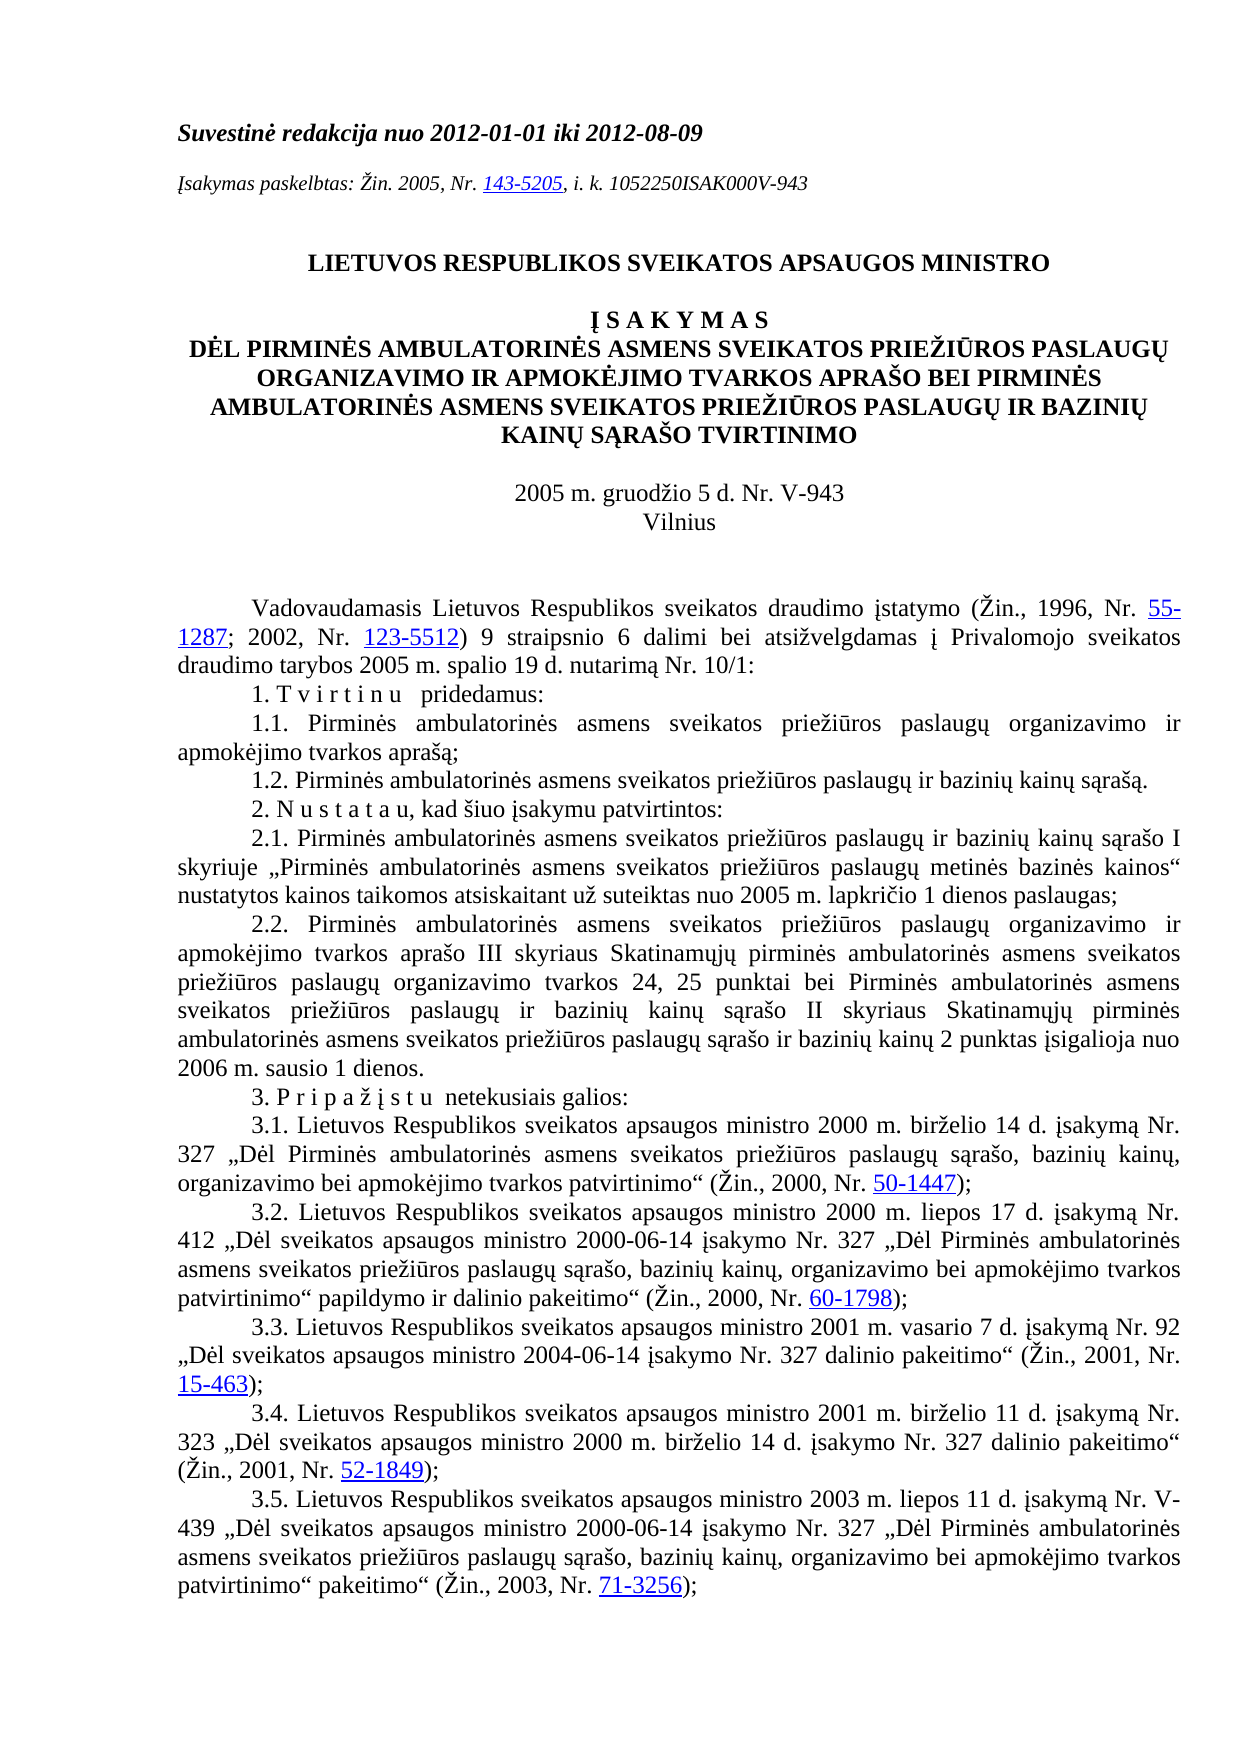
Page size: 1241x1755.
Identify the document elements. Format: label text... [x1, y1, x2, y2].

text Suvestinė redakcija nuo 2012-01-01 iki 2012-08-09 [177, 118, 1181, 147]
text 1.1. Pirminės ambulatorinės asmens sveikatos priežiūros paslaugų organizavimo ir apmokėjimo tvarkos aprašą; [177, 708, 1181, 765]
text LIETUVOS RESPUBLIKOS SVEIKATOS APSAUGOS MINISTRO [177, 248, 1181, 277]
text 3.2. Lietuvos Respublikos sveikatos apsaugos ministro 2000 m. liepos 17 d. įsakymą Nr. 412 „Dėl sveikatos apsaugos ministro 2000-06-14 įsakymo Nr. 327 „Dėl Pirminės ambulatorinės asmens sveikatos priežiūros paslaugų sąrašo, bazinių kainų, organizavimo bei apmokėjimo tvarkos patvirtinimo“ papildymo ir dalinio pakeitimo“ (Žin., 2000, Nr. 60-1798); [177, 1197, 1181, 1312]
text Vilnius [177, 507, 1181, 535]
text 3.5. Lietuvos Respublikos sveikatos apsaugos ministro 2003 m. liepos 11 d. įsakymą Nr. V-439 „Dėl sveikatos apsaugos ministro 2000-06-14 įsakymo Nr. 327 „Dėl Pirminės ambulatorinės asmens sveikatos priežiūros paslaugų sąrašo, bazinių kainų, organizavimo bei apmokėjimo tvarkos patvirtinimo“ pakeitimo“ (Žin., 2003, Nr. 71-3256); [177, 1484, 1181, 1599]
text 3.3. Lietuvos Respublikos sveikatos apsaugos ministro 2001 m. vasario 7 d. įsakymą Nr. 92 „Dėl sveikatos apsaugos ministro 2004-06-14 įsakymo Nr. 327 dalinio pakeitimo“ (Žin., 2001, Nr. 15-463); [177, 1312, 1181, 1398]
text 2.1. Pirminės ambulatorinės asmens sveikatos priežiūros paslaugų ir bazinių kainų sąrašo I skyriuje „Pirminės ambulatorinės asmens sveikatos priežiūros paslaugų metinės bazinės kainos“ nustatytos kainos taikomos atsiskaitant už suteiktas nuo 2005 m. lapkričio 1 dienos paslaugas; [177, 823, 1181, 909]
text 3.1. Lietuvos Respublikos sveikatos apsaugos ministro 2000 m. birželio 14 d. įsakymą Nr. 327 „Dėl Pirminės ambulatorinės asmens sveikatos priežiūros paslaugų sąrašo, bazinių kainų, organizavimo bei apmokėjimo tvarkos patvirtinimo“ (Žin., 2000, Nr. 50-1447); [177, 1110, 1181, 1197]
text Į S A K Y M A S [177, 305, 1181, 334]
text 2.2. Pirminės ambulatorinės asmens sveikatos priežiūros paslaugų organizavimo ir apmokėjimo tvarkos aprašo III skyriaus Skatinamųjų pirminės ambulatorinės asmens sveikatos priežiūros paslaugų organizavimo tvarkos 24, 25 punktai bei Pirminės ambulatorinės asmens sveikatos priežiūros paslaugų ir bazinių kainų sąrašo II skyriaus Skatinamųjų pirminės ambulatorinės asmens sveikatos priežiūros paslaugų sąrašo ir bazinių kainų 2 punktas įsigalioja nuo 2006 m. sausio 1 dienos. [177, 909, 1181, 1082]
text Vadovaudamasis Lietuvos Respublikos sveikatos draudimo įstatymo (Žin., 1996, Nr. 55-1287; 2002, Nr. 123-5512) 9 straipsnio 6 dalimi bei atsižvelgdamas į Privalomojo sveikatos draudimo tarybos 2005 m. spalio 19 d. nutarimą Nr. 10/1: [177, 593, 1181, 679]
text 1.2. Pirminės ambulatorinės asmens sveikatos priežiūros paslaugų ir bazinių kainų sąrašą. [177, 765, 1181, 794]
text DĖL PIRMINĖS AMBULATORINĖS ASMENS SVEIKATOS PRIEŽIŪROS PASLAUGŲ ORGANIZAVIMO IR APMOKĖJIMO TVARKOS APRAŠO BEI PIRMINĖS AMBULATORINĖS ASMENS SVEIKATOS PRIEŽIŪROS PASLAUGŲ IR BAZINIŲ KAINŲ SĄRAŠO TVIRTINIMO [177, 334, 1181, 449]
text Įsakymas paskelbtas: Žin. 2005, Nr. 143-5205, i. k. 1052250ISAK000V-943 [177, 171, 1181, 195]
text 2. Nustatau, kad šiuo įsakymu patvirtintos: [177, 794, 1181, 823]
text 2005 m. gruodžio 5 d. Nr. V-943 [177, 478, 1181, 507]
text 1. Tvirtinu pridedamus: [177, 679, 1181, 708]
text 3. Pripažįstu netekusiais galios: [177, 1082, 1181, 1110]
text 3.4. Lietuvos Respublikos sveikatos apsaugos ministro 2001 m. birželio 11 d. įsakymą Nr. 323 „Dėl sveikatos apsaugos ministro 2000 m. birželio 14 d. įsakymo Nr. 327 dalinio pakeitimo“ (Žin., 2001, Nr. 52-1849); [177, 1398, 1181, 1484]
